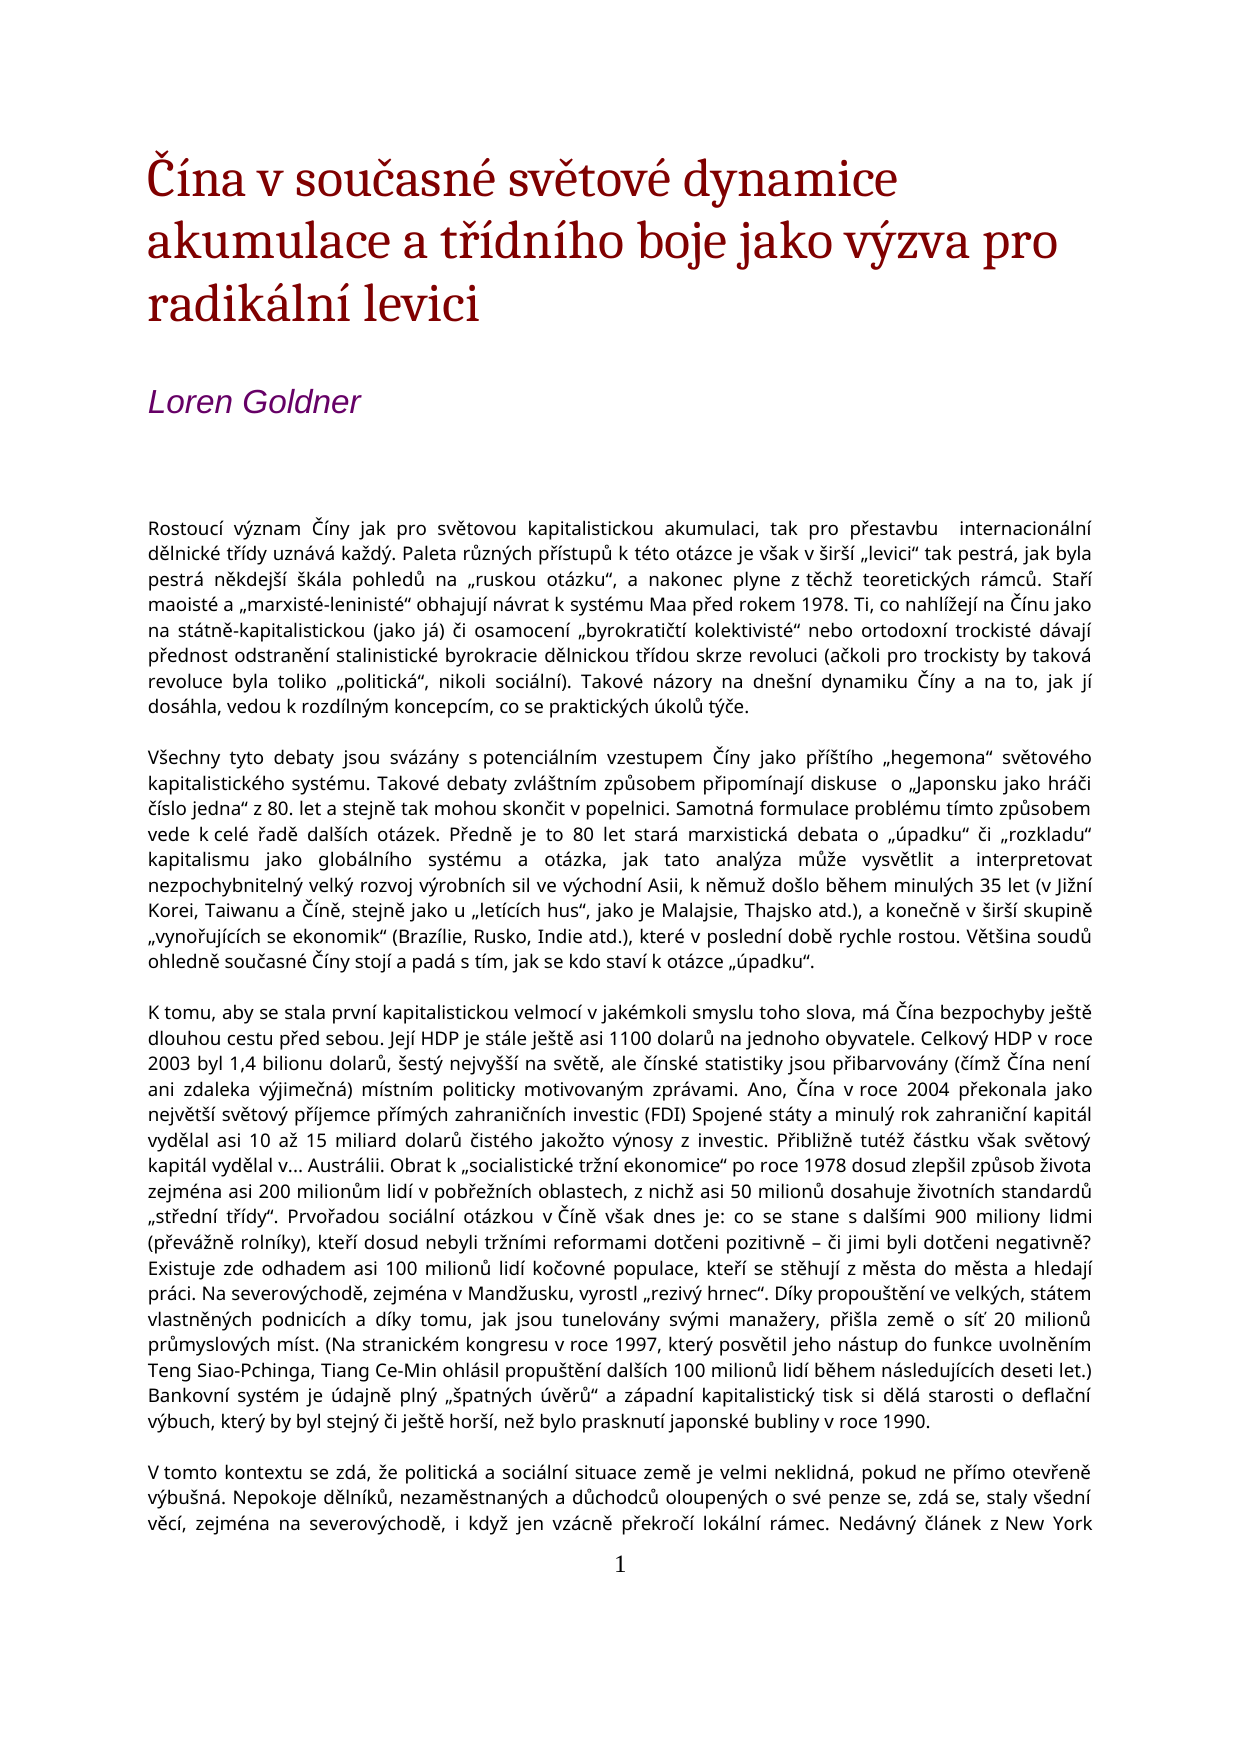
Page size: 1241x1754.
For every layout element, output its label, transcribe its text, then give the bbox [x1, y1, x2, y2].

text Rostoucí význam Číny jak pro světovou kapitalistickou akumulaci, tak pro přestavbu internacionální dělnické třídy uznává každý. Paleta různých přístupů k této otázce je však v širší „levici“ tak pestrá, jak byla pestrá někdejší škála pohledů na „ruskou otázku“, a nakonec plyne z těchž teoretických rámců. Staří maoisté a „marxisté-leninisté“ obhajují návrat k systému Maa před rokem 1978. Ti, co nahlížejí na Čínu jako na státně-kapitalistickou (jako já) či osamocení „byrokratičtí kolektivisté“ nebo ortodoxní trockisté dávají přednost odstranění stalinistické byrokracie dělnickou třídou skrze revoluci (ačkoli pro trockisty by taková revoluce byla toliko „politická“, nikoli sociální). Takové názory na dnešní dynamiku Číny a na to, jak jí dosáhla, vedou k rozdílným koncepcím, co se praktických úkolů týče. [148, 515, 1093, 719]
text K tomu, aby se stala první kapitalistickou velmocí v jakémkoli smyslu toho slova, má Čína bezpochyby ještě dlouhou cestu před sebou. Její HDP je stále ještě asi 1100 dolarů na jednoho obyvatele. Celkový HDP v roce 2003 byl 1,4 bilionu dolarů, šestý nejvyšší na světě, ale čínské statistiky jsou přibarvovány (čímž Čína není ani zdaleka výjimečná) místním politicky motivovaným zprávami. Ano, Čína v roce 2004 překonala jako největší světový příjemce přímých zahraničních investic (FDI) Spojené státy a minulý rok zahraniční kapitál vydělal asi 10 až 15 miliard dolarů čistého jakožto výnosy z investic. Přibližně tutéž částku však světový kapitál vydělal v... Austrálii. Obrat k „socialistické tržní ekonomice“ po roce 1978 dosud zlepšil způsob života zejména asi 200 milionům lidí v pobřežních oblastech, z nichž asi 50 milionů dosahuje životních standardů „střední třídy“. Prvořadou sociální otázkou v Číně však dnes je: co se stane s dalšími 900 miliony lidmi (převážně rolníky), kteří dosud nebyli tržními reformami dotčeni pozitivně – či jimi byli dotčeni negativně? Existuje zde odhadem asi 100 milionů lidí kočovné populace, kteří se stěhují z města do města a hledají práci. Na severovýchodě, zejména v Mandžusku, vyrostl „rezivý hrnec“. Díky propouštění ve velkých, státem vlastněných podnicích a díky tomu, jak jsou tunelovány svými manažery, přišla země o síť 20 milionů průmyslových míst. (Na stranickém kongresu v roce 1997, který posvětil jeho nástup do funkce uvolněním Teng Siao-Pchinga, Tiang Ce-Min ohlásil propuštění dalších 100 milionů lidí během následujících deseti let.) Bankovní systém je údajně plný „špatných úvěrů“ a západní kapitalistický tisk si dělá starosti o deflační výbuch, který by byl stejný či ještě horší, než bylo prasknutí japonské bubliny v roce 1990. [148, 1000, 1093, 1433]
text Všechny tyto debaty jsou svázány s potenciálním vzestupem Číny jako příštího „hegemona“ světového kapitalistického systému. Takové debaty zvláštním způsobem připomínají diskuse o „Japonsku jako hráči číslo jedna“ z 80. let a stejně tak mohou skončit v popelnici. Samotná formulace problému tímto způsobem vede k celé řadě dalších otázek. Předně je to 80 let stará marxistická debata o „úpadku“ či „rozkladu“ kapitalismu jako globálního systému a otázka, jak tato analýza může vysvětlit a interpretovat nezpochybnitelný velký rozvoj výrobních sil ve východní Asii, k němuž došlo během minulých 35 let (v Jižní Korei, Taiwanu a Číně, stejně jako u „letících hus“, jako je Malajsie, Thajsko atd.), a konečně v širší skupině „vynořujících se ekonomik“ (Brazílie, Rusko, Indie atd.), které v poslední době rychle rostou. Většina soudů ohledně současné Číny stojí a padá s tím, jak se kdo staví k otázce „úpadku“. [148, 744, 1093, 974]
text V tomto kontextu se zdá, že politická a sociální situace země je velmi neklidná, pokud ne přímo otevřeně výbušná. Nepokoje dělníků, nezaměstnaných a důchodců oloupených o své penze se, zdá se, staly všední věcí, zejména na severovýchodě, i když jen vzácně překročí lokální rámec. Nedávný článek z New York [148, 1459, 1093, 1536]
text Čína v současné světové dynamice akumulace a třídního boje jako výzva pro radikální levici [148, 148, 1093, 334]
text Loren Goldner [148, 382, 1093, 420]
